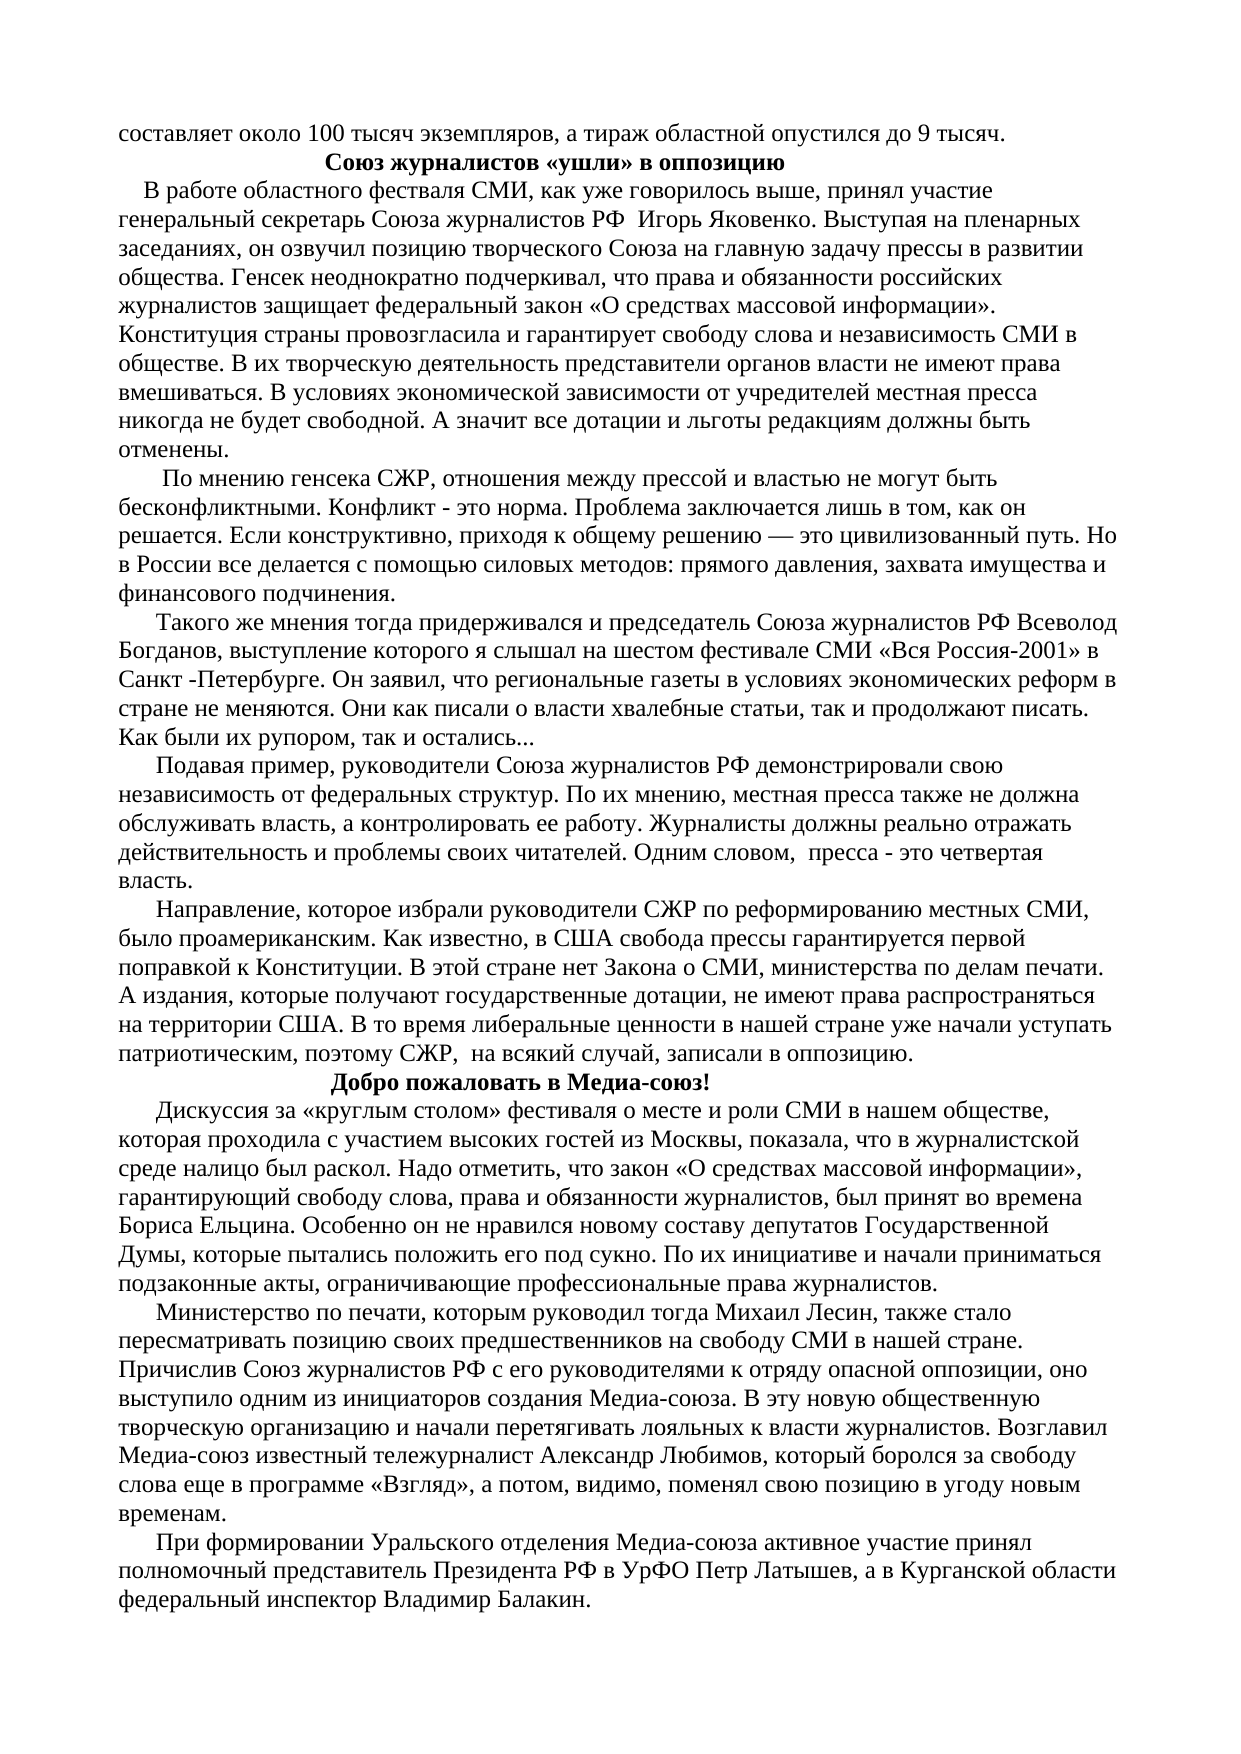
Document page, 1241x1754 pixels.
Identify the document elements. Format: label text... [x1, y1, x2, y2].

text При формировании Уральского отделения Медиа-союза активное участие принял полномочный представитель Президента РФ в УрФО Петр Латышев, а в Курганской области федеральный инспектор Владимир Балакин. [118, 1527, 1122, 1613]
text Союз журналистов «ушли» в оппозицию [118, 147, 1122, 176]
text Добро пожаловать в Медиа-союз! [118, 1067, 1122, 1096]
text Дискуссия за «круглым столом» фестиваля о месте и роли СМИ в нашем обществе, которая проходила с участием высоких гостей из Москвы, показала, что в журналистской среде налицо был раскол. Надо отметить, что закон «О средствах массовой информации», гарантирующий свободу слова, права и обязанности журналистов, был принят во времена Бориса Ельцина. Особенно он не нравился новому составу депутатов Государственной Думы, которые пытались положить его под сукно. По их инициативе и начали приниматься подзаконные акты, ограничивающие профессиональные права журналистов. [118, 1096, 1122, 1297]
text По мнению генсека СЖР, отношения между прессой и властью не могут быть бесконфликтными. Конфликт - это норма. Проблема заключается лишь в том, как он решается. Если конструктивно, приходя к общему решению — это цивилизованный путь. Но в России все делается с помощью силовых методов: прямого давления, захвата имущества и финансового подчинения. [118, 463, 1122, 607]
text Министерство по печати, которым руководил тогда Михаил Лесин, также стало пересматривать позицию своих предшественников на свободу СМИ в нашей стране. Причислив Союз журналистов РФ с его руководителями к отряду опасной оппозиции, оно выступило одним из инициаторов создания Медиа-союза. В эту новую общественную творческую организацию и начали перетягивать лояльных к власти журналистов. Возглавил Медиа-союз известный тележурналист Александр Любимов, который боролся за свободу слова еще в программе «Взгляд», а потом, видимо, поменял свою позицию в угоду новым временам. [118, 1297, 1122, 1527]
text Направление, которое избрали руководители СЖР по реформированию местных СМИ, было проамериканским. Как известно, в США свобода прессы гарантируется первой поправкой к Конституции. В этой стране нет Закона о СМИ, министерства по делам печати. А издания, которые получают государственные дотации, не имеют права распространяться на территории США. В то время либеральные ценности в нашей стране уже начали уступать патриотическим, поэтому СЖР, на всякий случай, записали в оппозицию. [118, 894, 1122, 1067]
text составляет около 100 тысяч экземпляров, а тираж областной опустился до 9 тысяч. [118, 118, 1122, 147]
text Такого же мнения тогда придерживался и председатель Союза журналистов РФ Всеволод Богданов, выступление которого я слышал на шестом фестивале СМИ «Вся Россия-2001» в Санкт -Петербурге. Он заявил, что региональные газеты в условиях экономических реформ в стране не меняются. Они как писали о власти хвалебные статьи, так и продолжают писать. Как были их рупором, так и остались... [118, 607, 1122, 751]
text В работе областного фестваля СМИ, как уже говорилось выше, принял участие генеральный секретарь Союза журналистов РФ Игорь Яковенко. Выступая на пленарных заседаниях, он озвучил позицию творческого Союза на главную задачу прессы в развитии общества. Генсек неоднократно подчеркивал, что права и обязанности российских журналистов защищает федеральный закон «О средствах массовой информации». Конституция страны провозгласила и гарантирует свободу слова и независимость СМИ в обществе. В их творческую деятельность представители органов власти не имеют права вмешиваться. В условиях экономической зависимости от учредителей местная пресса никогда не будет свободной. А значит все дотации и льготы редакциям должны быть отменены. [118, 176, 1122, 463]
text Подавая пример, руководители Союза журналистов РФ демонстрировали свою независимость от федеральных структур. По их мнению, местная пресса также не должна обслуживать власть, а контролировать ее работу. Журналисты должны реально отражать действительность и проблемы своих читателей. Одним словом, пресса - это четвертая власть. [118, 751, 1122, 894]
